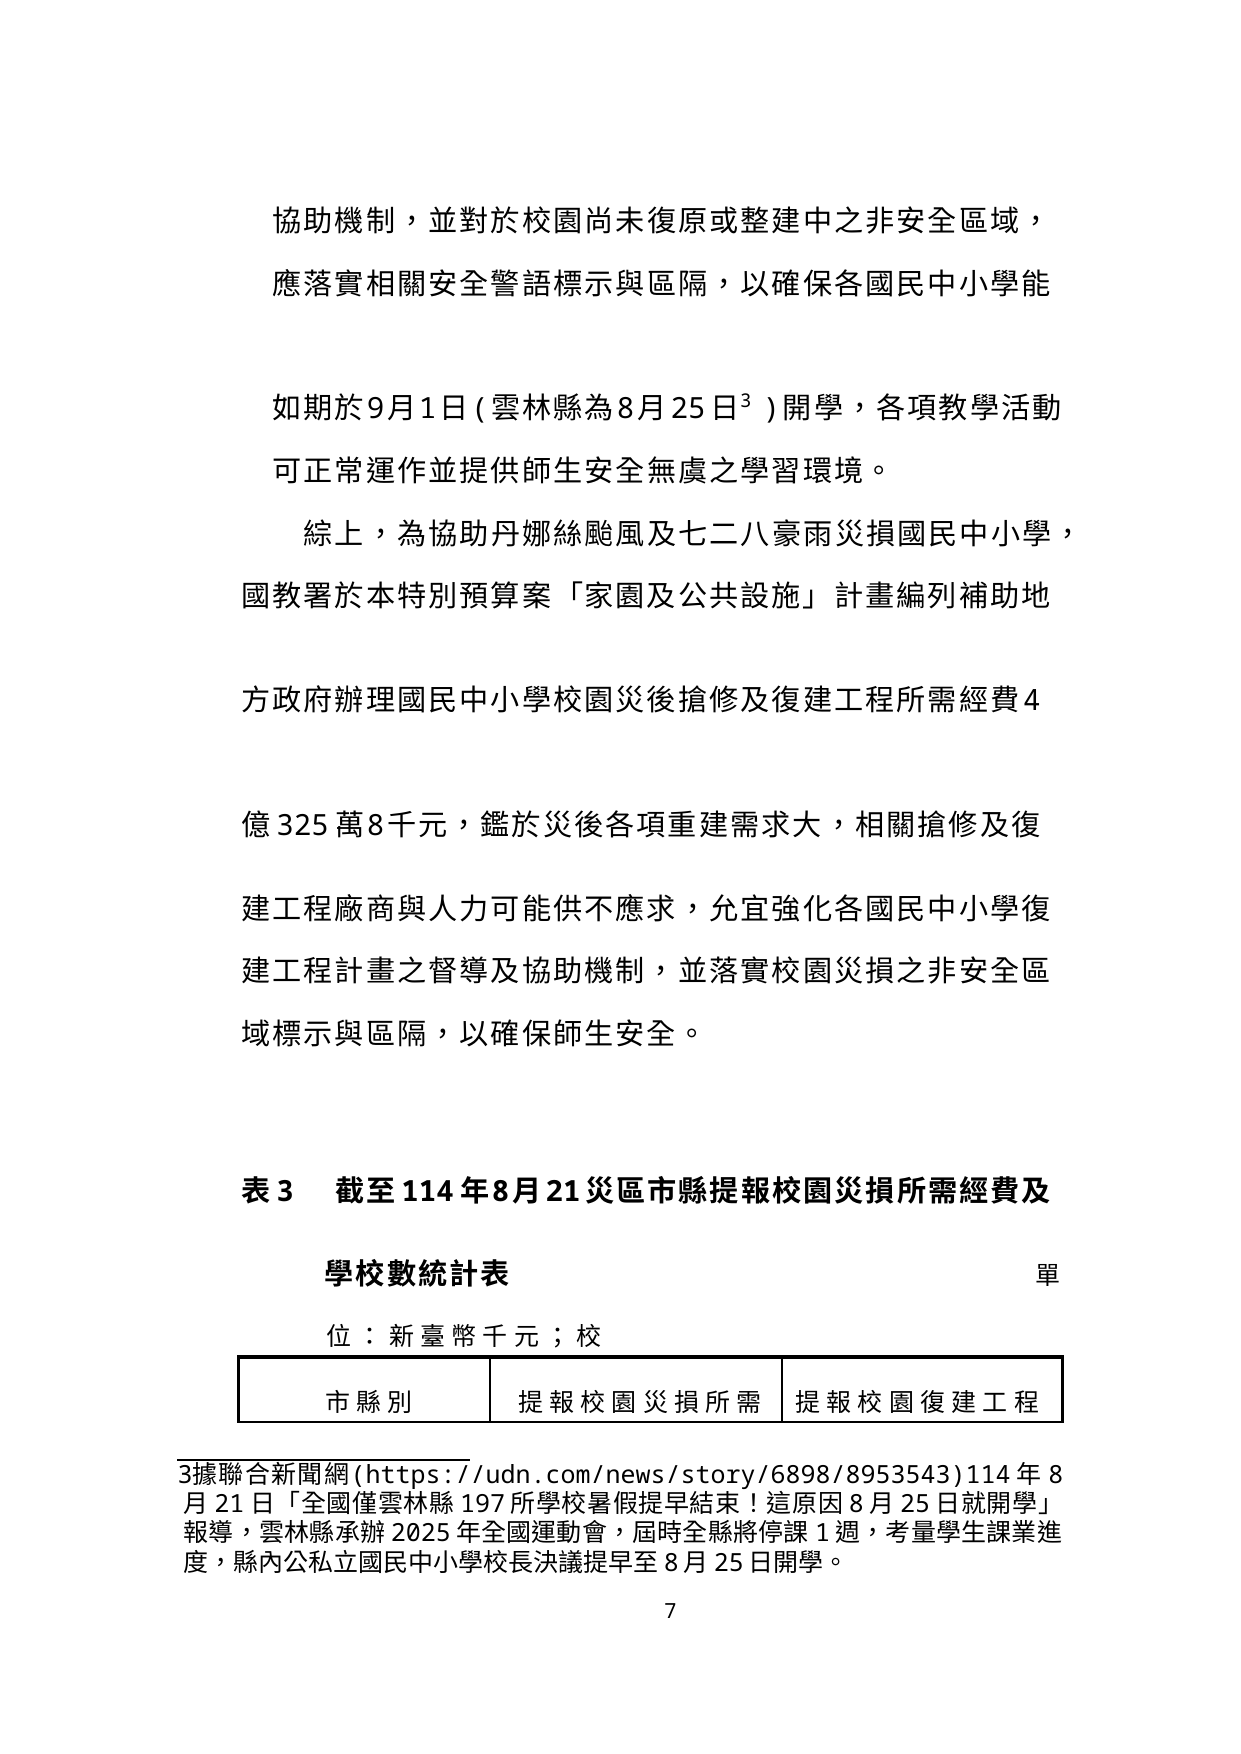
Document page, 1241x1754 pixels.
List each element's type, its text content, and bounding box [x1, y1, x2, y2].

text 綜上，為協助丹娜絲颱風及七二八豪雨災損國民中小學，國教署於本特別預算案「家園及公共設施」計畫編列補助地方政府辦理國民中小學校園災後搶修及復建工程所需經費4億325萬8千元，鑑於災後各項重建需求大，相關搶修及復建工程廠商與人力可能供不應求，允宜強化各國民中小學復建工程計畫之督導及協助機制，並落實校園災損之非安全區域標示與區隔，以確保師生安全。 [236, 490, 1063, 1052]
table_header 提報校園災損所需 [491, 1359, 781, 1421]
table_header 提報校園復建工程 [783, 1359, 1061, 1421]
table_header 市縣別 [240, 1359, 489, 1421]
text 據聯合新聞網(https://udn.com/news/story/6898/8953543)114年8月21日「全國僅雲林縣197所學校暑假提早結束！這原因8月25日就開學」報導，雲林縣承辦2025年全國運動會，屆時全縣將停課1週，考量學生課業進度，縣內公私立國民中小學校長決議提早至8月25日開學。 [177, 1460, 1063, 1577]
text 協助機制，並對於校園尚未復原或整建中之非安全區域，應落實相關安全警語標示與區隔，以確保各國民中小學能如期於9月1日(雲林縣為8月25日)開學，各項教學活動可正常運作並提供師生安全無虞之學習環境。 [266, 177, 1063, 490]
text 表3 截至114年8月21災區市縣提報校園災損所需經費及學校數統計表 單位：新臺幣千元；校 [233, 1105, 1063, 1355]
